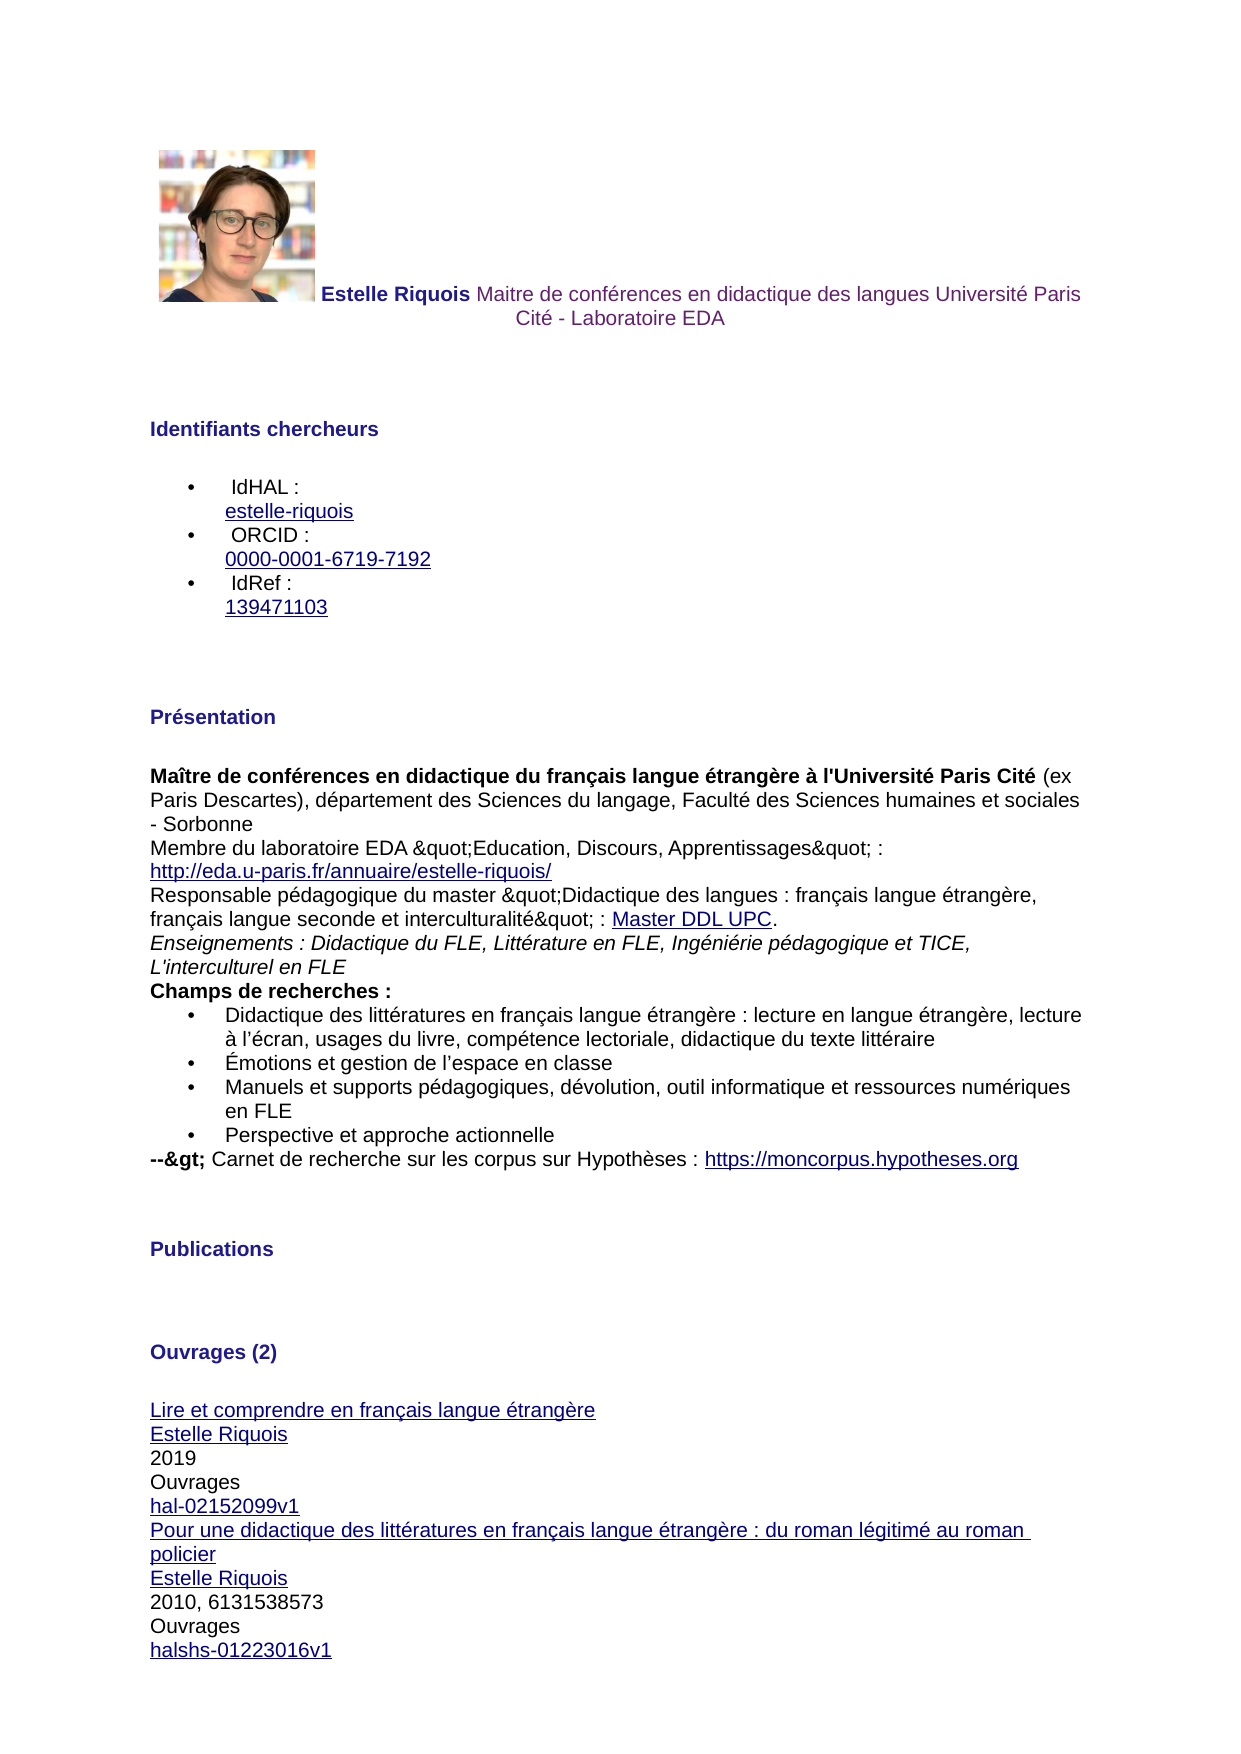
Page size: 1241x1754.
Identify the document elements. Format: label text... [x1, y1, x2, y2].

text Enseignements : Didactique du FLE, Littérature en FLE, Ingéniérie pédagogique et TICE, L'interculturel en FLE [150, 931, 1090, 979]
list 0000-0001-6719-7192 [187, 547, 1090, 571]
list Perspective et approche actionnelle [187, 1123, 1090, 1147]
list ORCID : [187, 523, 1090, 547]
picture [158, 150, 315, 302]
list Manuels et supports pédagogiques, dévolution, outil informatique et ressources numériques en FLE [187, 1075, 1090, 1123]
text Responsable pédagogique du master &quot;Didactique des langues : français langue étrangère, français langue seconde et interculturalité&quot; : Master DDL UPC. [150, 883, 1090, 931]
list 139471103 [187, 595, 1090, 619]
subtitle Publications [150, 1236, 1090, 1260]
table_header Lire et comprendre en français langue étrangère Estelle Riquois 2019 Ouvrages hal-02152099v1 [150, 1398, 1090, 1518]
subtitle Identifiants chercheurs [150, 417, 1090, 441]
subtitle Ouvrages (2) [150, 1339, 1090, 1363]
text Champs de recherches : [150, 979, 1090, 1003]
list IdRef : [187, 571, 1090, 595]
subtitle Présentation [150, 705, 1090, 729]
list IdHAL : [187, 475, 1090, 499]
text Membre du laboratoire EDA &quot;Education, Discours, Apprentissages&quot; : http://eda.u-paris.fr/annuaire/estelle-riquois/ [150, 835, 1090, 883]
text Maître de conférences en didactique du français langue étrangère à l'Université Paris Cité (ex Paris Descartes), département des Sciences du langage, Faculté des Sciences humaines et sociales - Sorbonne [150, 763, 1090, 835]
list Didactique des littératures en français langue étrangère : lecture en langue étrangère, lecture à l’écran, usages du livre, compétence lectoriale, didactique du texte littéraire [187, 1003, 1090, 1051]
list Émotions et gestion de l’espace en classe [187, 1051, 1090, 1075]
text --&gt; Carnet de recherche sur les corpus sur Hypothèses : https://moncorpus.hypotheses.org [150, 1147, 1090, 1171]
subtitle Estelle Riquois Maitre de conférences en didactique des langues Université Paris Cité - Laboratoire EDA [150, 150, 1090, 330]
table_cell Pour une didactique des littératures en français langue étrangère : du roman légitimé au roman policier Estelle Riquois 2010, 6131538573 Ouvrages halshs-01223016v1 [150, 1518, 1090, 1661]
list estelle-riquois [187, 499, 1090, 523]
